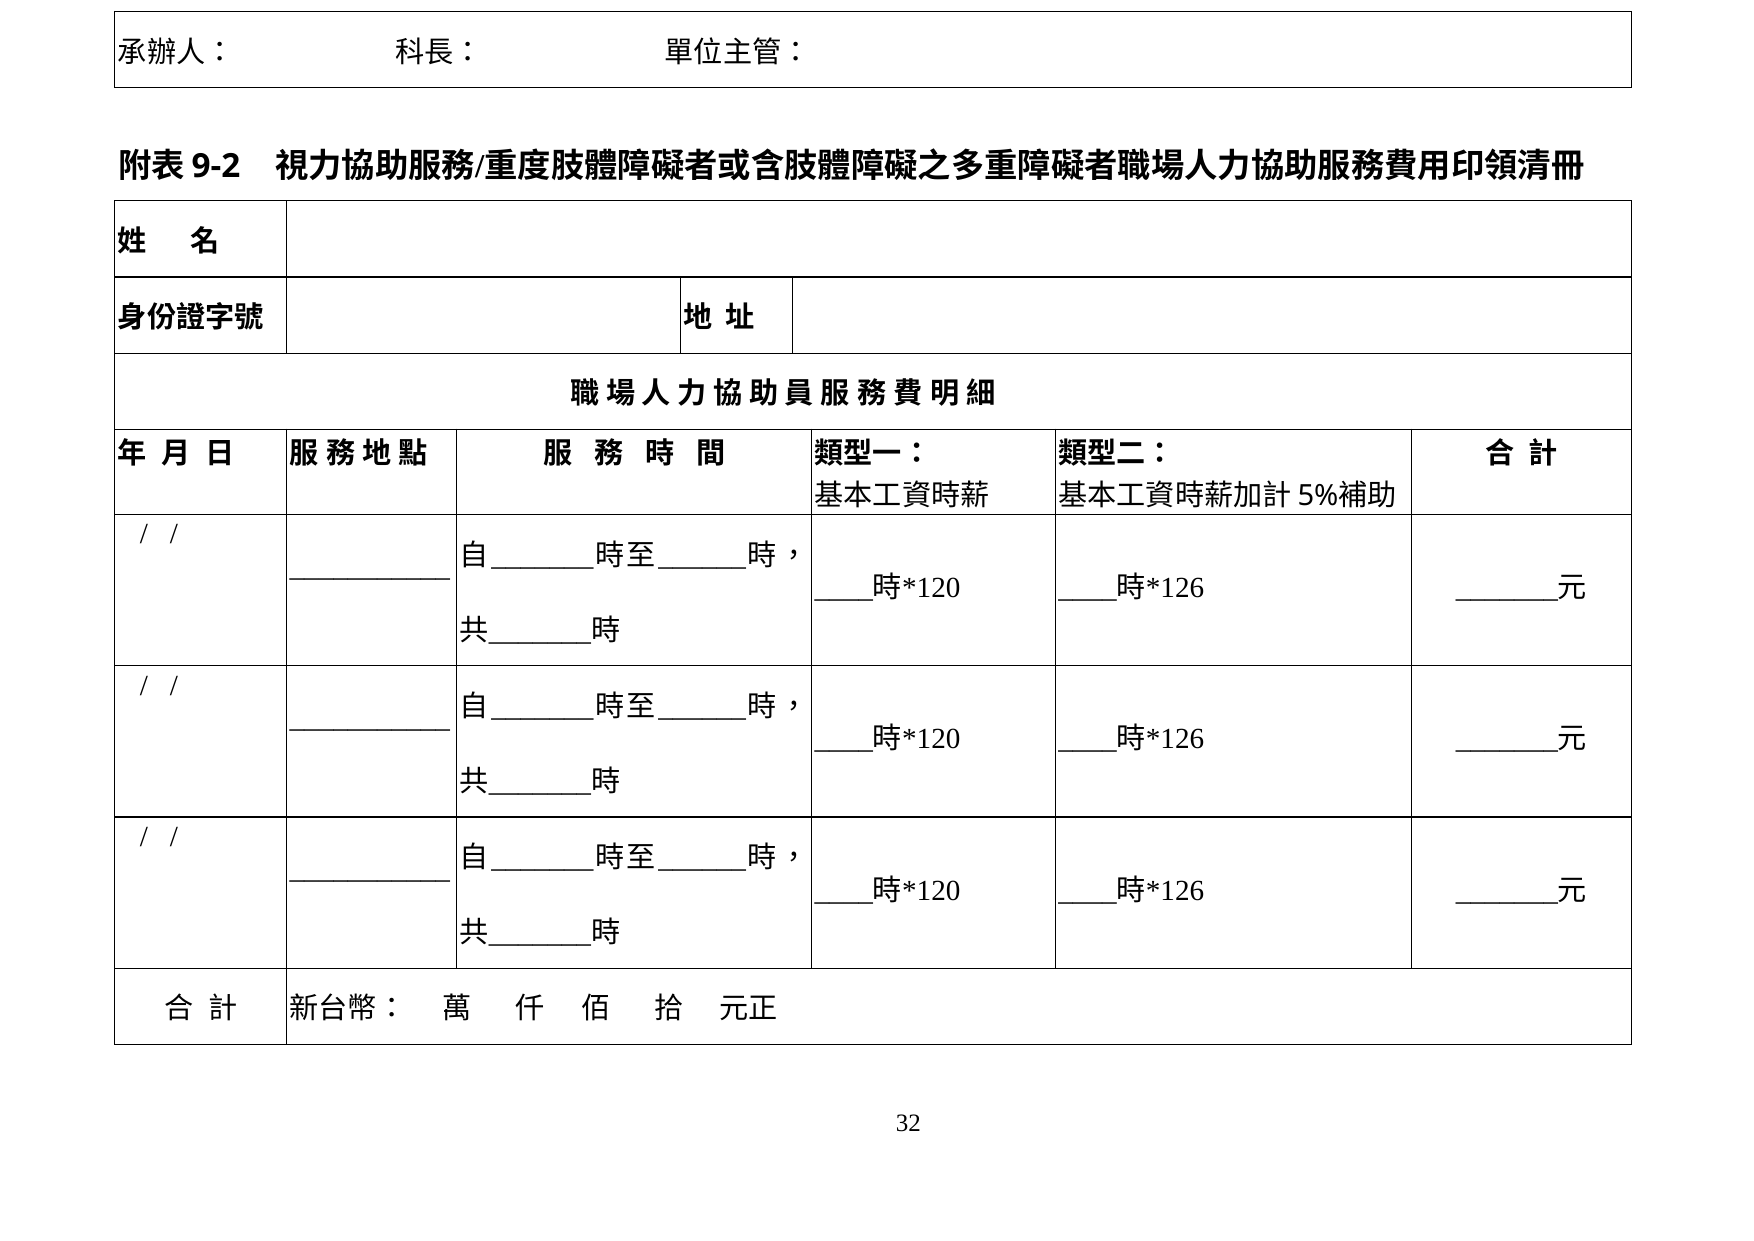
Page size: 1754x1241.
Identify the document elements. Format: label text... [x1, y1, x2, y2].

table_cell 地 址 [681, 278, 792, 352]
table_cell 自_______時至______時，共_______時 [457, 666, 811, 816]
table_cell ____時*126 [1056, 666, 1411, 816]
table_cell 類型二： 基本工資時薪加計5%補助 [1056, 430, 1411, 514]
table_header [287, 201, 1631, 276]
table_cell / / [115, 515, 286, 665]
table_cell 服 務 時 間 [457, 430, 811, 514]
table_cell 服 務 地 點 [287, 430, 456, 514]
table_cell _______元 [1412, 818, 1631, 967]
table_cell 合 計 [1412, 430, 1631, 514]
table_cell ____時*120 [812, 818, 1055, 967]
text 附表9-2 視力協助服務/重度肢體障礙者或含肢體障礙之多重障礙者職場人力協助服務費用印領清冊 [118, 125, 1698, 200]
table_cell ____時*120 [812, 666, 1055, 816]
table_cell / / [115, 818, 286, 967]
table_cell ____時*126 [1056, 818, 1411, 967]
table_cell [287, 278, 680, 352]
table_cell 身份證字號 [115, 278, 286, 352]
table_cell _______元 [1412, 666, 1631, 816]
table_cell ___________ [287, 818, 456, 967]
table_cell ____時*120 [812, 515, 1055, 665]
table_cell [793, 278, 1631, 352]
table_cell ___________ [287, 666, 456, 816]
table_cell 類型一： 基本工資時薪 [812, 430, 1055, 514]
table_cell 年 月 日 [115, 430, 286, 514]
table_cell 合 計 [115, 969, 286, 1043]
table_cell ____時*126 [1056, 515, 1411, 665]
table_cell 新台幣： 萬 仟 佰 拾 元正 [287, 969, 1631, 1043]
table_cell ___________ [287, 515, 456, 665]
table_cell / / [115, 666, 286, 816]
table_header 姓 名 [115, 201, 286, 276]
table_cell 職 場 人 力 協 助 員 服 務 費 明 細 [115, 354, 1631, 428]
table_cell _______元 [1412, 515, 1631, 665]
table_cell 自_______時至______時，共_______時 [457, 515, 811, 665]
table_cell 自_______時至______時，共_______時 [457, 818, 811, 967]
table_cell 承辦人： 科長： 單位主管： [115, 12, 1631, 87]
